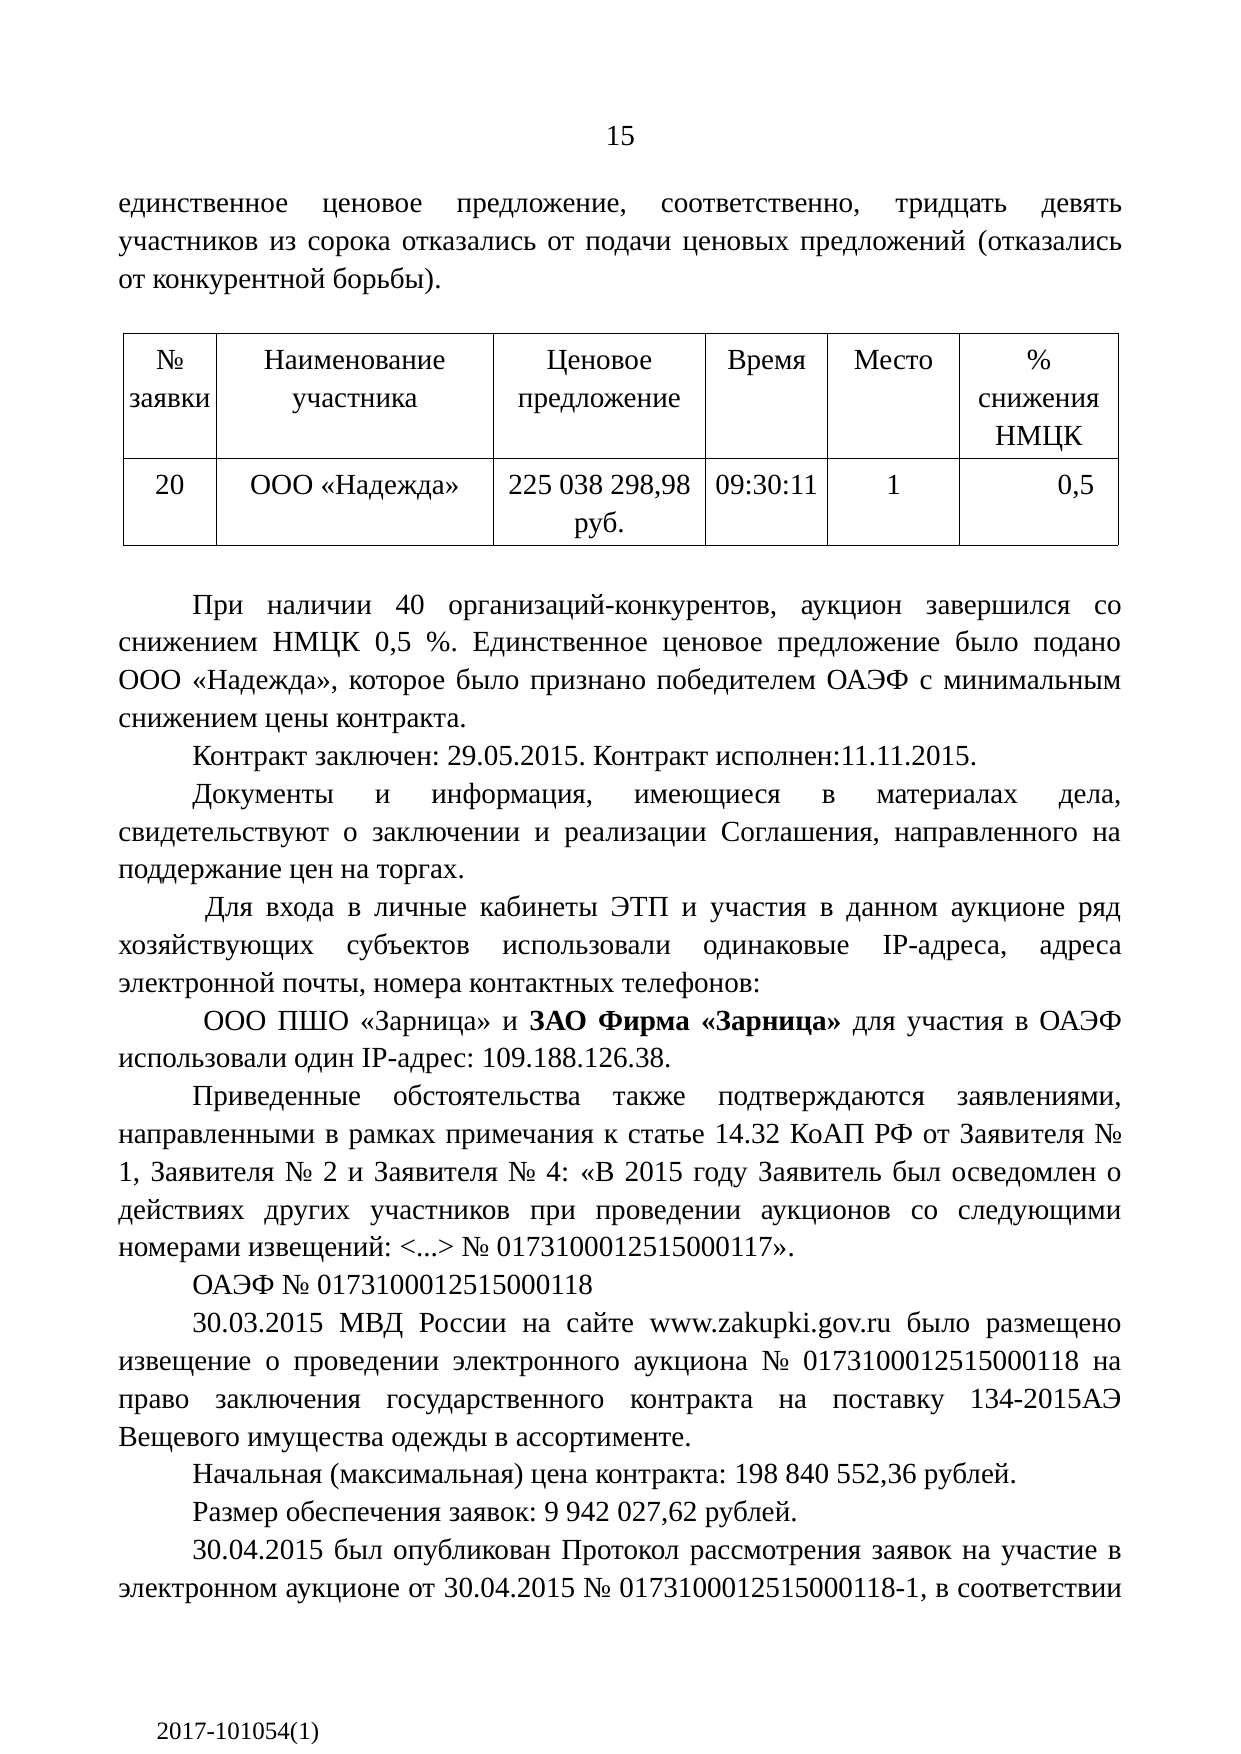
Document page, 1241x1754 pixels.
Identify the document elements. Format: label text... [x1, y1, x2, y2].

table_cell 0,5 [960, 459, 1118, 544]
text Для входа в личные кабинеты ЭТП и участия в данном аукционе ряд хозяйствующих субъектов использовали одинаковые IP-адреса, адреса электронной почты, номера контактных телефонов: [118, 885, 1122, 998]
table_header Место [828, 334, 959, 457]
text ОАЭФ № 0173100012515000118 [118, 1263, 1122, 1301]
table_header Время [706, 334, 827, 457]
text Размер обеспечения заявок: 9 942 027,62 рублей. [118, 1490, 1122, 1528]
table_cell ООО «Надежда» [217, 459, 493, 544]
table_cell 09:30:11 [706, 459, 827, 544]
table_cell 20 [124, 459, 216, 544]
table_cell 225 038 298,98 руб. [494, 459, 705, 544]
text Начальная (максимальная) цена контракта: 198 840 552,36 рублей. [118, 1452, 1122, 1490]
text 30.04.2015 был опубликован Протокол рассмотрения заявок на участие в электронном аукционе от 30.04.2015 № 0173100012515000118-1, в соответствии [118, 1528, 1122, 1603]
text Документы и информация, имеющиеся в материалах дела, свидетельствуют о заключении и реализации Соглашения, направленного на поддержание цен на торгах. [118, 772, 1122, 885]
table_header Наименование участника [217, 334, 493, 457]
text При наличии 40 организаций-конкурентов, аукцион завершился со снижением НМЦК 0,5 %. Единственное ценовое предложение было подано ООО «Надежда», которое было признано победителем ОАЭФ с минимальным снижением цены контракта. [118, 582, 1122, 734]
text Приведенные обстоятельства также подтверждаются заявлениями, направленными в рамках примечания к статье 14.32 КоАП РФ от Заявителя № 1, Заявителя № 2 и Заявителя № 4: «В 2015 году Заявитель был осведомлен о действиях других участников при проведении аукционов со следующими номерами извещений: <...> № 0173100012515000117». [118, 1074, 1122, 1263]
table_header № заявки [124, 334, 216, 457]
text ООО ПШО «Зарница» и ЗАО Фирма «Зарница» для участия в ОАЭФ использовали один IP-адрес: 109.188.126.38. [118, 998, 1122, 1074]
table_header % снижения НМЦК [960, 334, 1118, 457]
table_cell 1 [828, 459, 959, 544]
table_header Ценовое предложение [494, 334, 705, 457]
text единственное ценовое предложение, соответственно, тридцать девять участников из сорока отказались от подачи ценовых предложений (отказались от конкурентной борьбы). [118, 181, 1122, 294]
text Контракт заключен: 29.05.2015. Контракт исполнен:11.11.2015. [118, 734, 1122, 772]
text 30.03.2015 МВД России на сайте www.zakupki.gov.ru было размещено извещение о проведении электронного аукциона № 0173100012515000118 на право заключения государственного контракта на поставку 134-2015АЭ Вещевого имущества одежды в ассортименте. [118, 1301, 1122, 1452]
